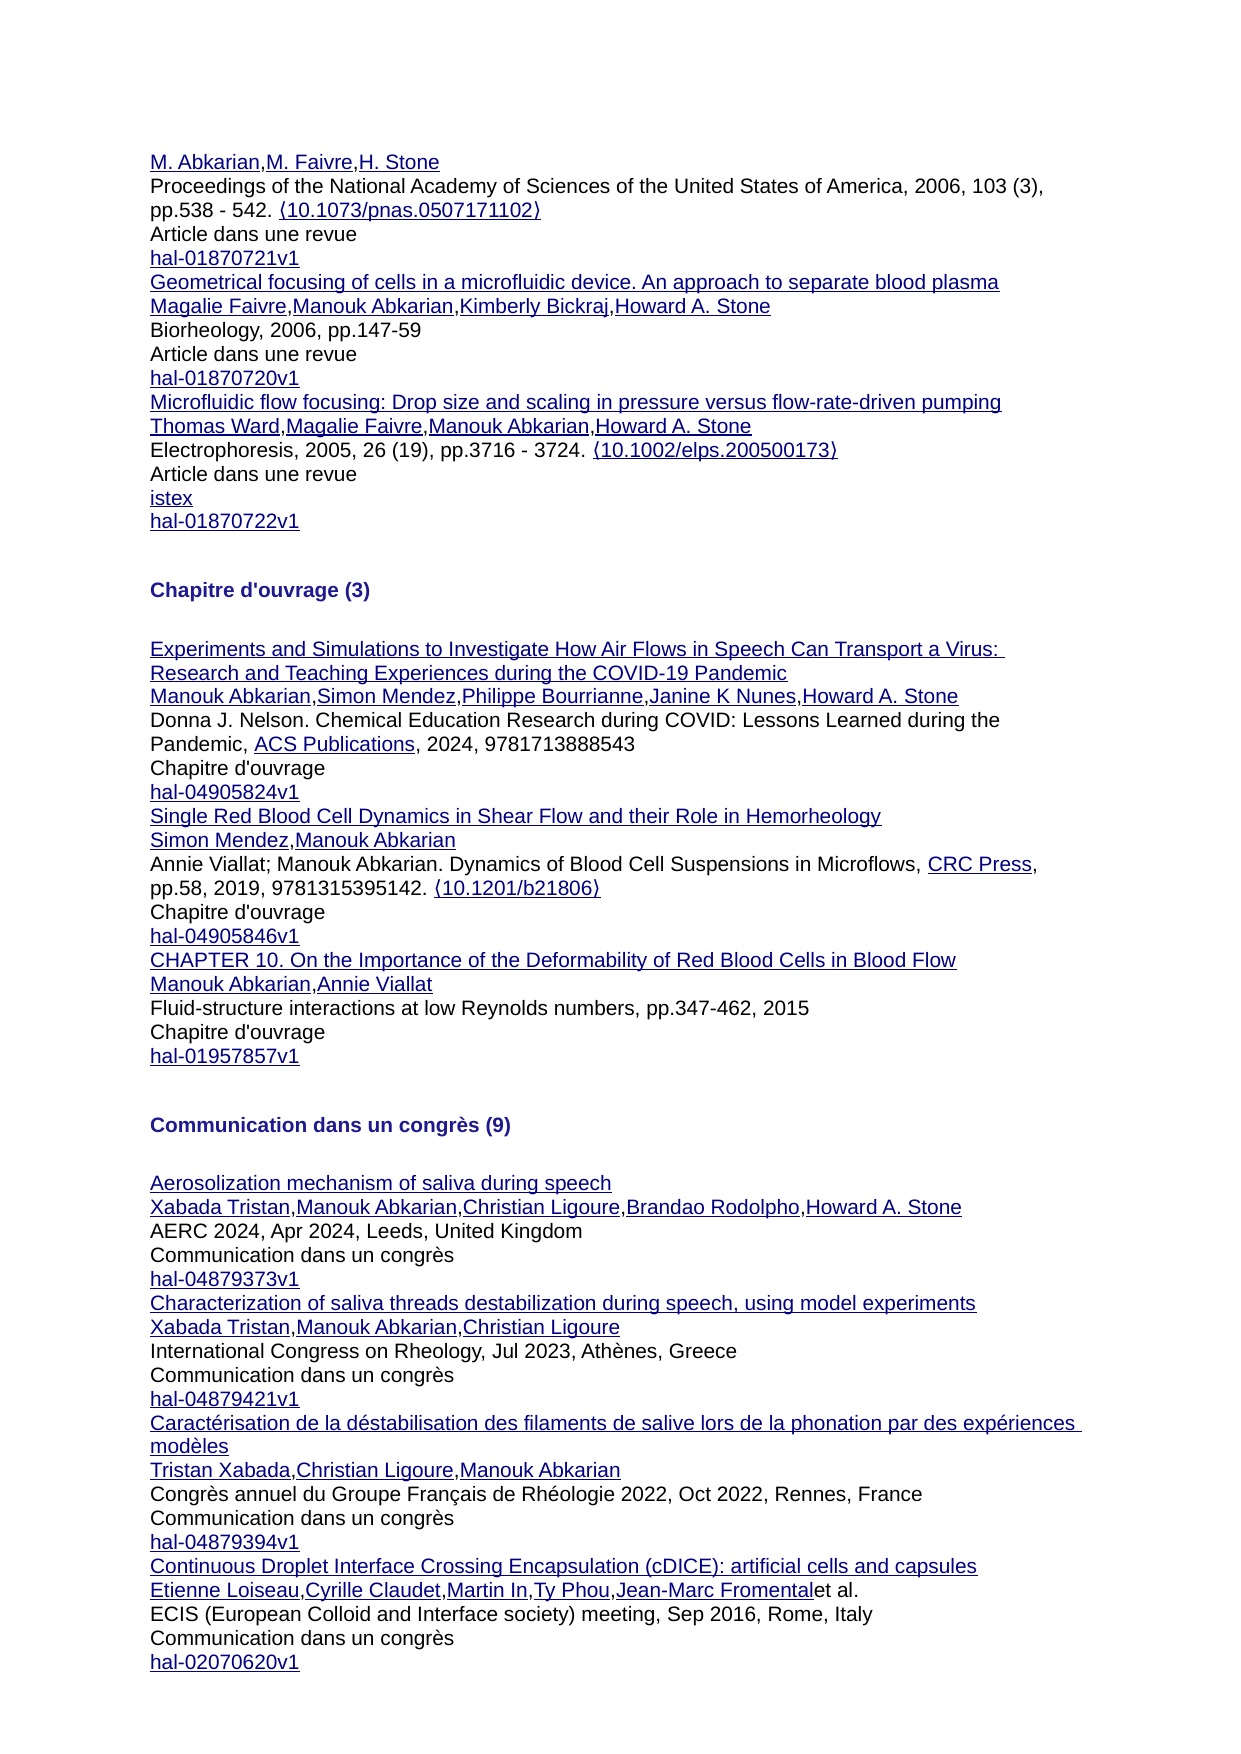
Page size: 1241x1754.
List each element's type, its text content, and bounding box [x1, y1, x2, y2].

table_cell Caractérisation de la déstabilisation des filaments de salive lors de la phonation par des expériences modèles Tristan Xabada,Christian Ligoure,Manouk Abkarian Congrès annuel du Groupe Français de Rhéologie 2022, Oct 2022, Rennes, France Communication dans un congrès hal-04879394v1 [150, 1410, 1090, 1554]
subtitle Communication dans un congrès (9) [150, 1112, 1090, 1136]
table_cell Continuous Droplet Interface Crossing Encapsulation (cDICE): artificial cells and capsules Etienne Loiseau,Cyrille Claudet,Martin In,Ty Phou,Jean-Marc Fromentalet al. ECIS (European Colloid and Interface society) meeting, Sep 2016, Rome, Italy Communication dans un congrès hal-02070620v1 [150, 1554, 1090, 1674]
table_cell Geometrical focusing of cells in a microfluidic device. An approach to separate blood plasma Magalie Faivre,Manouk Abkarian,Kimberly Bickraj,Howard A. Stone Biorheology, 2006, pp.147-59 Article dans une revue hal-01870720v1 [150, 270, 1090, 389]
table_cell M. Abkarian,M. Faivre,H. Stone Proceedings of the National Academy of Sciences of the United States of America, 2006, 103 (3), pp.538 - 542. ⟨10.1073/pnas.0507171102⟩ Article dans une revue hal-01870721v1 [150, 150, 1090, 270]
table_header Aerosolization mechanism of saliva during speech Xabada Tristan,Manouk Abkarian,Christian Ligoure,Brandao Rodolpho,Howard A. Stone AERC 2024, Apr 2024, Leeds, United Kingdom Communication dans un congrès hal-04879373v1 [150, 1171, 1090, 1291]
table_cell Characterization of saliva threads destabilization during speech, using model experiments Xabada Tristan,Manouk Abkarian,Christian Ligoure International Congress on Rheology, Jul 2023, Athènes, Greece Communication dans un congrès hal-04879421v1 [150, 1291, 1090, 1410]
table_header Experiments and Simulations to Investigate How Air Flows in Speech Can Transport a Virus: Research and Teaching Experiences during the COVID-19 Pandemic Manouk Abkarian,Simon Mendez,Philippe Bourrianne,Janine K Nunes,Howard A. Stone Donna J. Nelson. Chemical Education Research during COVID: Lessons Learned during the Pandemic, ACS Publications, 2024, 9781713888543 Chapitre d'ouvrage hal-04905824v1 [150, 636, 1090, 804]
table_cell Microfluidic flow focusing: Drop size and scaling in pressure versus flow-rate-driven pumping Thomas Ward,Magalie Faivre,Manouk Abkarian,Howard A. Stone Electrophoresis, 2005, 26 (19), pp.3716 - 3724. ⟨10.1002/elps.200500173⟩ Article dans une revue istex hal-01870722v1 [150, 390, 1090, 533]
table_cell CHAPTER 10. On the Importance of the Deformability of Red Blood Cells in Blood Flow Manouk Abkarian,Annie Viallat Fluid-structure interactions at low Reynolds numbers, pp.347-462, 2015 Chapitre d'ouvrage hal-01957857v1 [150, 948, 1090, 1068]
table_cell Single Red Blood Cell Dynamics in Shear Flow and their Role in Hemorheology Simon Mendez,Manouk Abkarian Annie Viallat; Manouk Abkarian. Dynamics of Blood Cell Suspensions in Microflows, CRC Press, pp.58, 2019, 9781315395142. ⟨10.1201/b21806⟩ Chapitre d'ouvrage hal-04905846v1 [150, 804, 1090, 948]
subtitle Chapitre d'ouvrage (3) [150, 578, 1090, 602]
